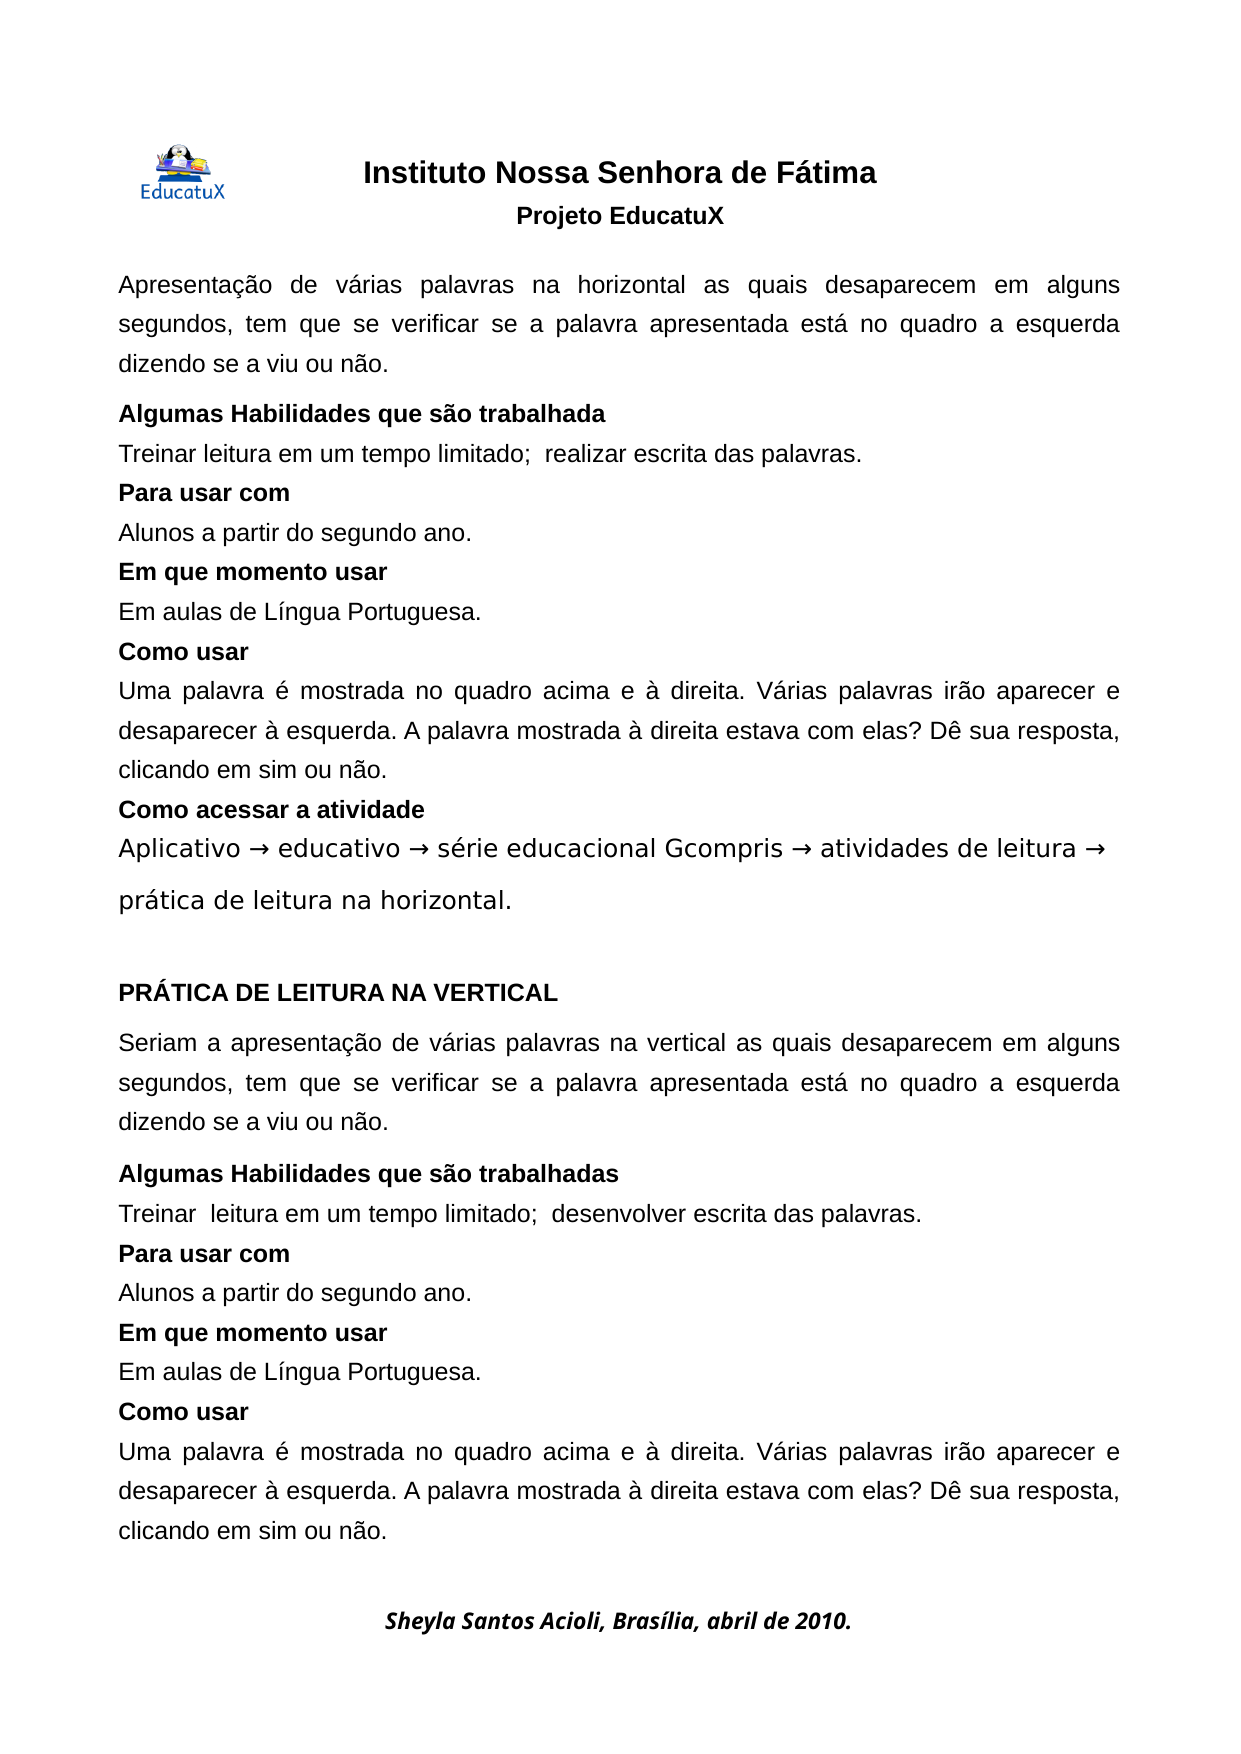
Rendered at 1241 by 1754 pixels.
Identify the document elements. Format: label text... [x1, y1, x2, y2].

text Alunos a partir do segundo ano. [118, 507, 1122, 547]
text Alunos a partir do segundo ano. [118, 1267, 1122, 1307]
text Em aulas de Língua Portuguesa. [118, 586, 1122, 626]
text Para usar com [118, 467, 1122, 507]
text Treinar leitura em um tempo limitado; desenvolver escrita das palavras. [118, 1188, 1122, 1228]
text Em aulas de Língua Portuguesa. [118, 1347, 1122, 1386]
text Apresentação de várias palavras na horizontal as quais desaparecem em alguns segundos, tem que se verificar se a palavra apresentada está no quadro a esquerda dizendo se a viu ou não. [118, 259, 1122, 378]
text Algumas Habilidades que são trabalhadas [118, 1149, 1122, 1188]
text Uma palavra é mostrada no quadro acima e à direita. Várias palavras irão aparecer e desaparecer à esquerda. A palavra mostrada à direita estava com elas? Dê sua resposta, clicando em sim ou não. [118, 1426, 1122, 1544]
text Algumas Habilidades que são trabalhada [118, 388, 1122, 428]
text prática de leitura na horizontal. [118, 876, 1122, 915]
text Em que momento usar [118, 547, 1122, 586]
text PRÁTICA DE LEITURA NA VERTICAL [118, 967, 1122, 1007]
text Em que momento usar [118, 1307, 1122, 1347]
text Como usar [118, 1386, 1122, 1426]
text Como acessar a atividade [118, 784, 1122, 824]
text Aplicativo → educativo → série educacional Gcompris → atividades de leitura → [118, 824, 1122, 863]
text Seriam a apresentação de várias palavras na vertical as quais desaparecem em alguns segundos, tem que se verificar se a palavra apresentada está no quadro a esquerda dizendo se a viu ou não. [118, 1017, 1122, 1136]
text Uma palavra é mostrada no quadro acima e à direita. Várias palavras irão aparecer e desaparecer à esquerda. A palavra mostrada à direita estava com elas? Dê sua resposta, clicando em sim ou não. [118, 665, 1122, 784]
text Como usar [118, 626, 1122, 665]
text Para usar com [118, 1228, 1122, 1267]
picture [134, 124, 231, 222]
text Treinar leitura em um tempo limitado; realizar escrita das palavras. [118, 428, 1122, 467]
